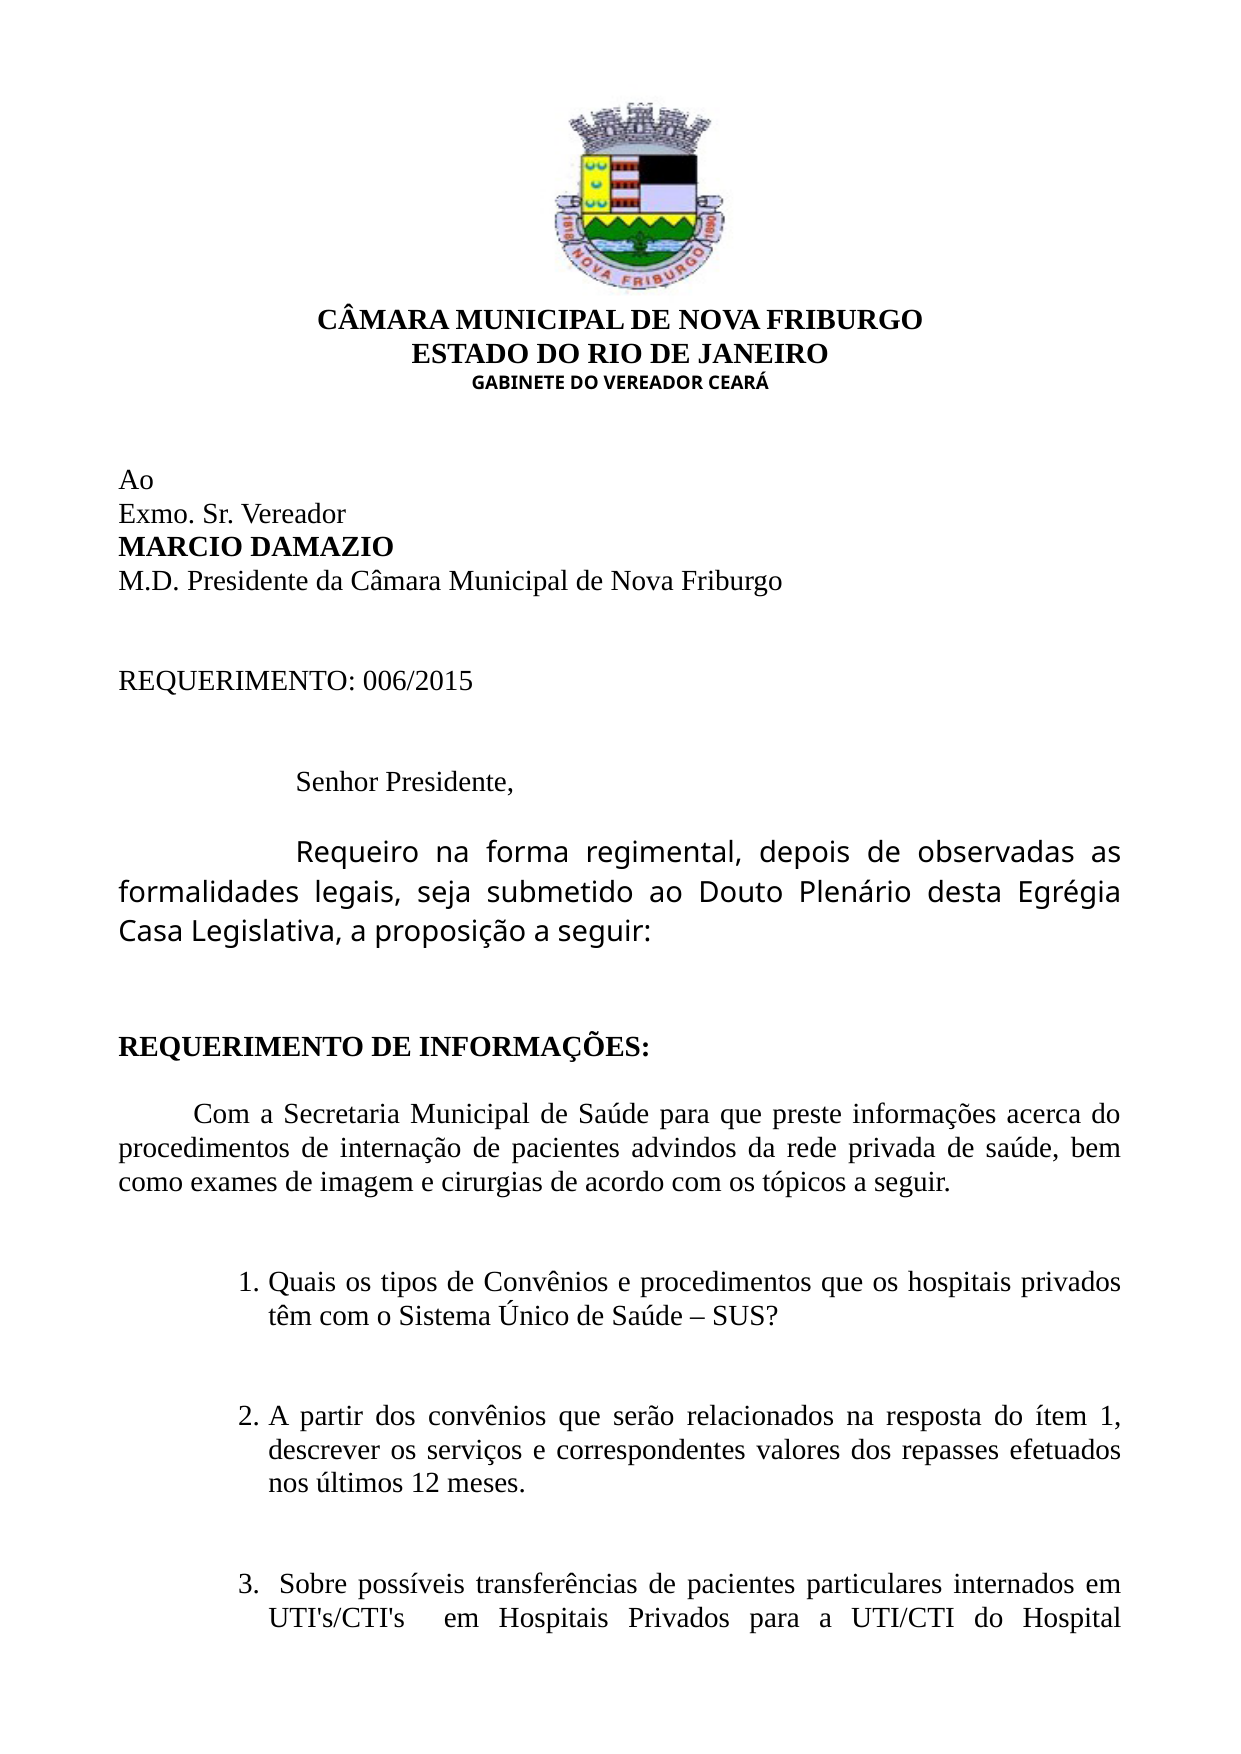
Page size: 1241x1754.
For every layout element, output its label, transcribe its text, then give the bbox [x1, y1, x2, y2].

text CÂMARA MUNICIPAL DE NOVA FRIBURGO [118, 56, 1122, 336]
list Sobre possíveis transferências de pacientes particulares internados em UTI's/CTI's em Hospitais Privados para a UTI/CTI do Hospital [231, 1566, 1122, 1633]
list A partir dos convênios que serão relacionados na resposta do ítem 1, descrever os serviços e correspondentes valores dos repasses efetuados nos últimos 12 meses. [231, 1398, 1122, 1499]
text M.D. Presidente da Câmara Municipal de Nova Friburgo [118, 563, 1122, 596]
text Senhor Presidente, [118, 764, 1122, 798]
text GABINETE DO VEREADOR CEARÁ [118, 369, 1122, 395]
text REQUERIMENTO DE INFORMAÇÕES: [118, 1029, 1122, 1063]
text Exmo. Sr. Vereador [118, 496, 1122, 529]
text MARCIO DAMAZIO [118, 529, 1122, 563]
text Com a Secretaria Municipal de Saúde para que preste informações acerca do procedimentos de internação de pacientes advindos da rede privada de saúde, bem como exames de imagem e cirurgias de acordo com os tópicos a seguir. [118, 1097, 1122, 1197]
text REQUERIMENTO: 006/2015 [118, 663, 1122, 697]
text ESTADO DO RIO DE JANEIRO [118, 336, 1122, 369]
text Requeiro na forma regimental, depois de observadas as formalidades legais, seja submetido ao Douto Plenário desta Egrégia Casa Legislativa, a proposição a seguir: [118, 831, 1122, 950]
list Quais os tipos de Convênios e procedimentos que os hospitais privados têm com o Sistema Único de Saúde – SUS? [231, 1264, 1122, 1331]
text Ao [118, 462, 1122, 496]
